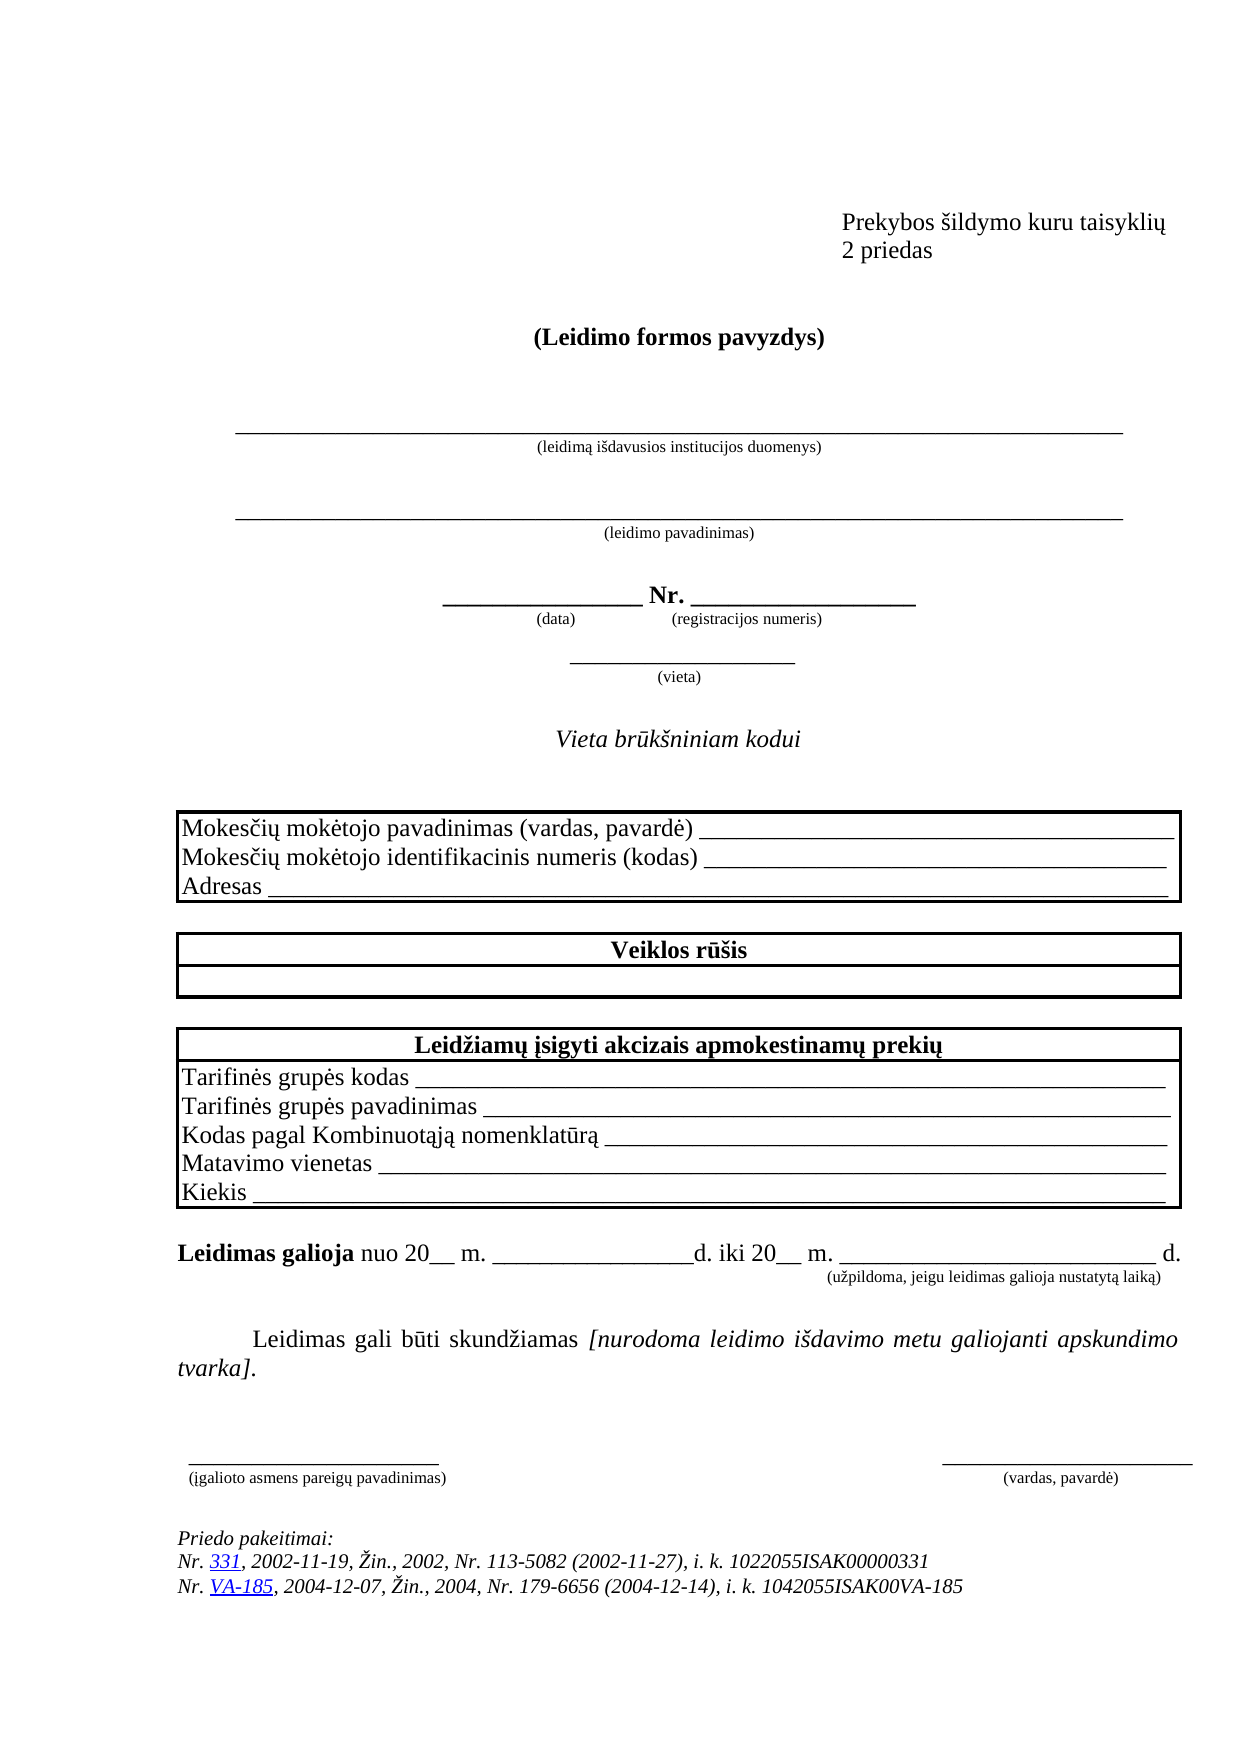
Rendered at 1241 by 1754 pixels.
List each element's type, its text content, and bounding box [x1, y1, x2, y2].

text Nr. 331, 2002-11-19, Žin., 2002, Nr. 113-5082 (2002-11-27), i. k. 1022055ISAK00000331 [177, 1549, 1181, 1573]
text __________________ [177, 638, 1181, 667]
text (data) (registracijos numeris) [177, 609, 1181, 638]
text ________________ Nr. __________________ [177, 580, 1181, 609]
table_header Veiklos rūšis [179, 935, 1179, 963]
table_header Leidžiamų įsigyti akcizais apmokestinamų prekių [179, 1030, 1179, 1059]
text Prekybos šildymo kuru taisyklių [842, 207, 1181, 235]
text _______________________________________________________________________ [177, 408, 1181, 437]
table_cell (vardas, pavardė) [690, 1468, 1204, 1497]
text Leidimas gali būti skundžiamas [nurodoma leidimo išdavimo metu galiojanti apskundimo tvarka]. [177, 1324, 1181, 1382]
table_header Mokesčių mokėtojo pavadinimas (vardas, pavardė) ______________________________________ Mokesčių mokėtojo identifikacinis numeris (kodas) _____________________________________ Adresas ________________________________________________________________________ [179, 814, 1179, 900]
text _______________________________________________________________________ [177, 494, 1181, 523]
text Vieta brūkšniniam kodui [177, 724, 1181, 753]
table_cell (įgalioto asmens pareigų pavadinimas) [177, 1468, 690, 1497]
table_cell [179, 967, 1179, 995]
text Leidimas galioja nuo 20__ m. d. iki 20__ m. d. [177, 1238, 1181, 1267]
text (užpildoma, jeigu leidimas galioja nustatytą laiką) [177, 1267, 1181, 1295]
text Priedo pakeitimai: [177, 1525, 1181, 1549]
text Nr. VA-185, 2004-12-07, Žin., 2004, Nr. 179-6656 (2004-12-14), i. k. 1042055ISAK00VA-185 [177, 1573, 1181, 1598]
text (leidimo pavadinimas) [177, 523, 1181, 552]
text 2 priedas [842, 235, 1181, 264]
text (Leidimo formos pavyzdys) [177, 322, 1181, 350]
table_header ____________________ [177, 1439, 690, 1468]
table_cell Tarifinės grupės kodas ____________________________________________________________ Tarifinės grupės pavadinimas _______________________________________________________ Kodas pagal Kombinuotąją nomenklatūrą _____________________________________________ Matavimo vienetas _______________________________________________________________ Kiekis _________________________________________________________________________ [179, 1062, 1179, 1206]
text (vieta) [177, 667, 1181, 695]
table_header ____________________ [690, 1439, 1204, 1468]
text (leidimą išdavusios institucijos duomenys) [177, 437, 1181, 465]
